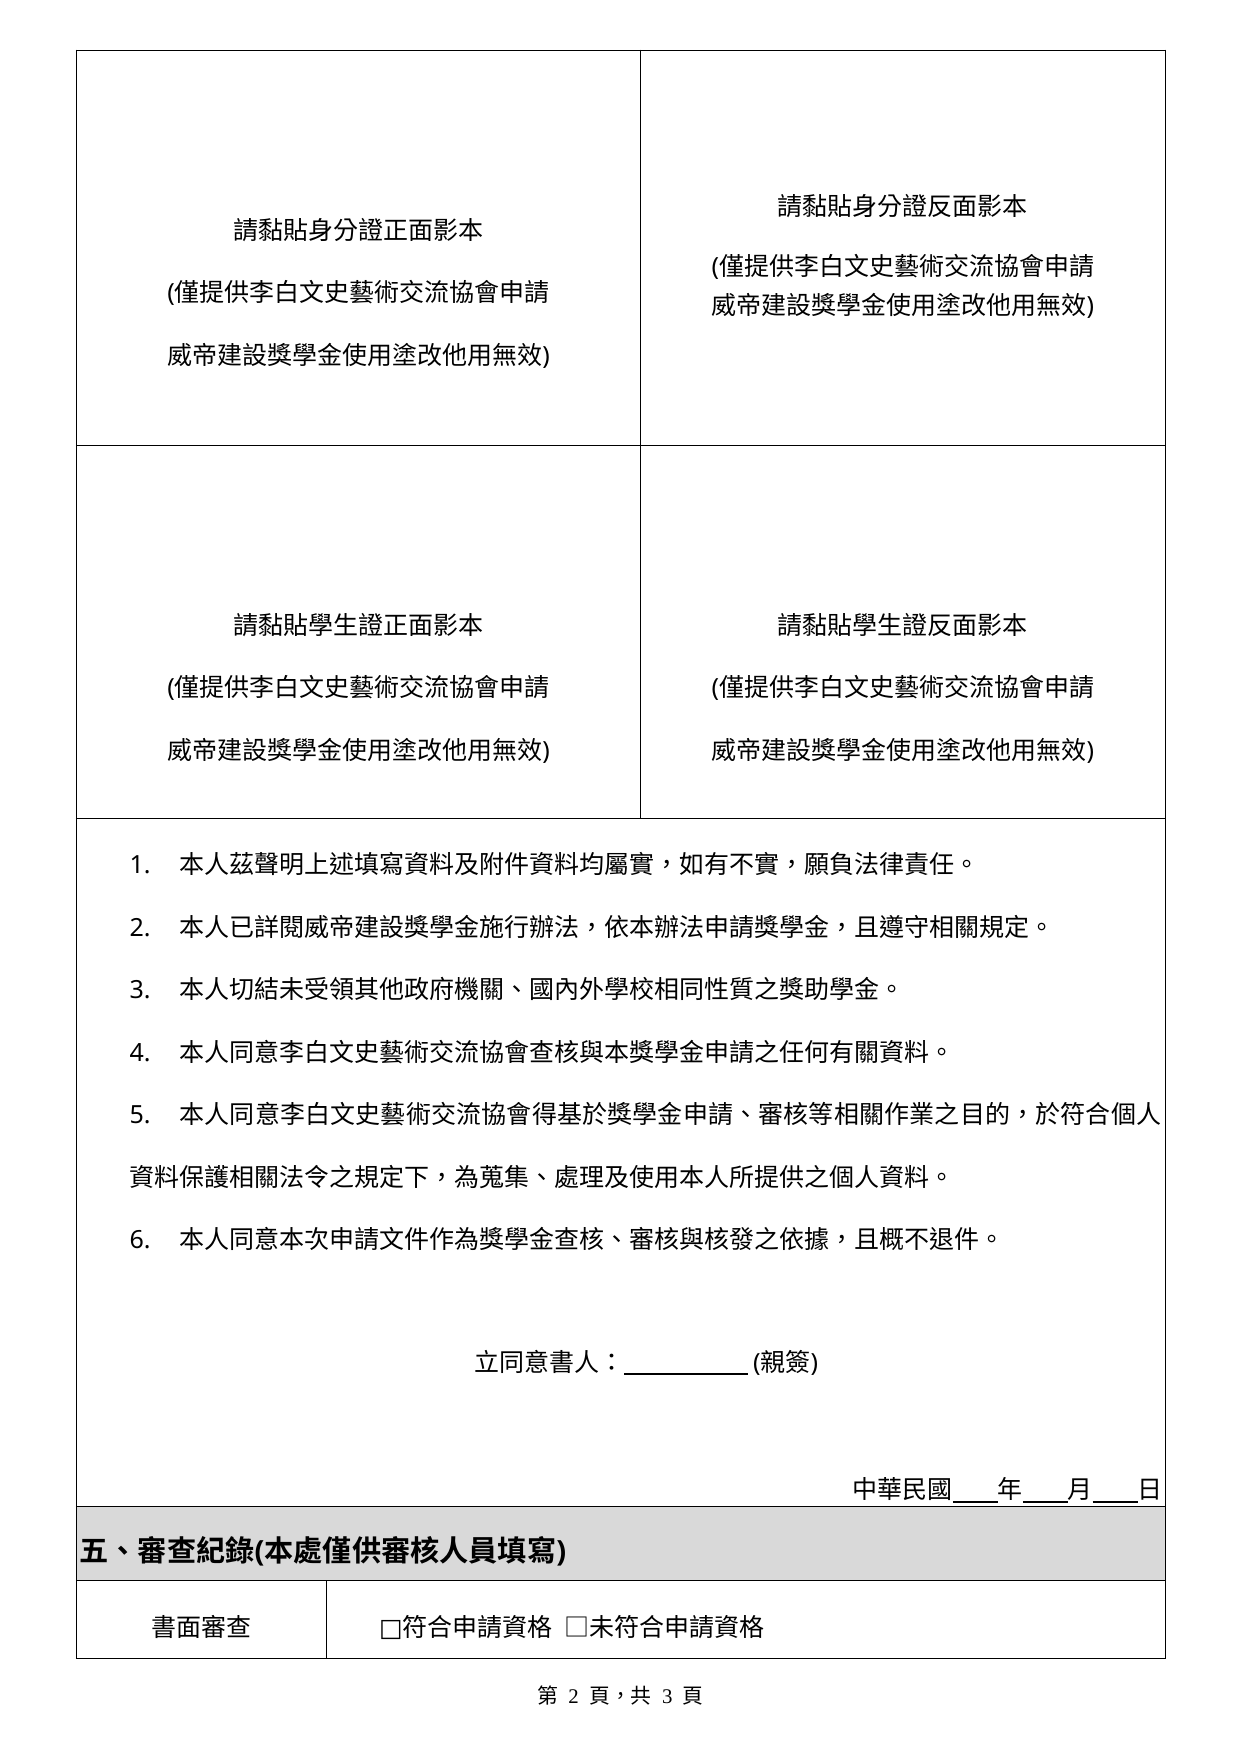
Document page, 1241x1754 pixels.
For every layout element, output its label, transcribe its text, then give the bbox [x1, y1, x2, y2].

table_cell 五、審查紀錄(本處僅供審核人員填寫) [77, 1507, 1165, 1580]
table_cell 請黏貼學生證正面影本 (僅提供李白文史藝術交流協會申請 威帝建設獎學金使用塗改他用無效) [77, 446, 640, 817]
table_cell 請黏貼身分證正面影本 (僅提供李白文史藝術交流協會申請 威帝建設獎學金使用塗改他用無效) [77, 51, 640, 444]
table_cell 本人茲聲明上述填寫資料及附件資料均屬實，如有不實，願負法律責任。 本人已詳閱威帝建設獎學金施行辦法，依本辦法申請獎學金，且遵守相關規定。 本人切結未受領其他政府機關、國內外學校相同性質之獎助學金。 本人同意李白文史藝術交流協會查核與本獎學金申請之任何有關資料。 本人同意李白文史藝術交流協會得基於獎學金申請、審核等相關作業之目的，於符合個人資料保護相關法令之規定下，為蒐集、處理及使用本人所提供之個人資料。 本人同意本次申請文件作為獎學金查核、審核與核發之依據，且概不退件。 立同意書人： (親簽) 中華民國 年 月 日 [77, 819, 1165, 1506]
table_cell 請黏貼學生證反面影本 (僅提供李白文史藝術交流協會申請 威帝建設獎學金使用塗改他用無效) [641, 446, 1165, 817]
table_cell 書面審查 [77, 1581, 326, 1658]
table_cell □符合申請資格 □未符合申請資格 [327, 1581, 1165, 1658]
table_cell 請黏貼身分證反面影本 (僅提供李白文史藝術交流協會申請 威帝建設獎學金使用塗改他用無效) [641, 51, 1165, 444]
